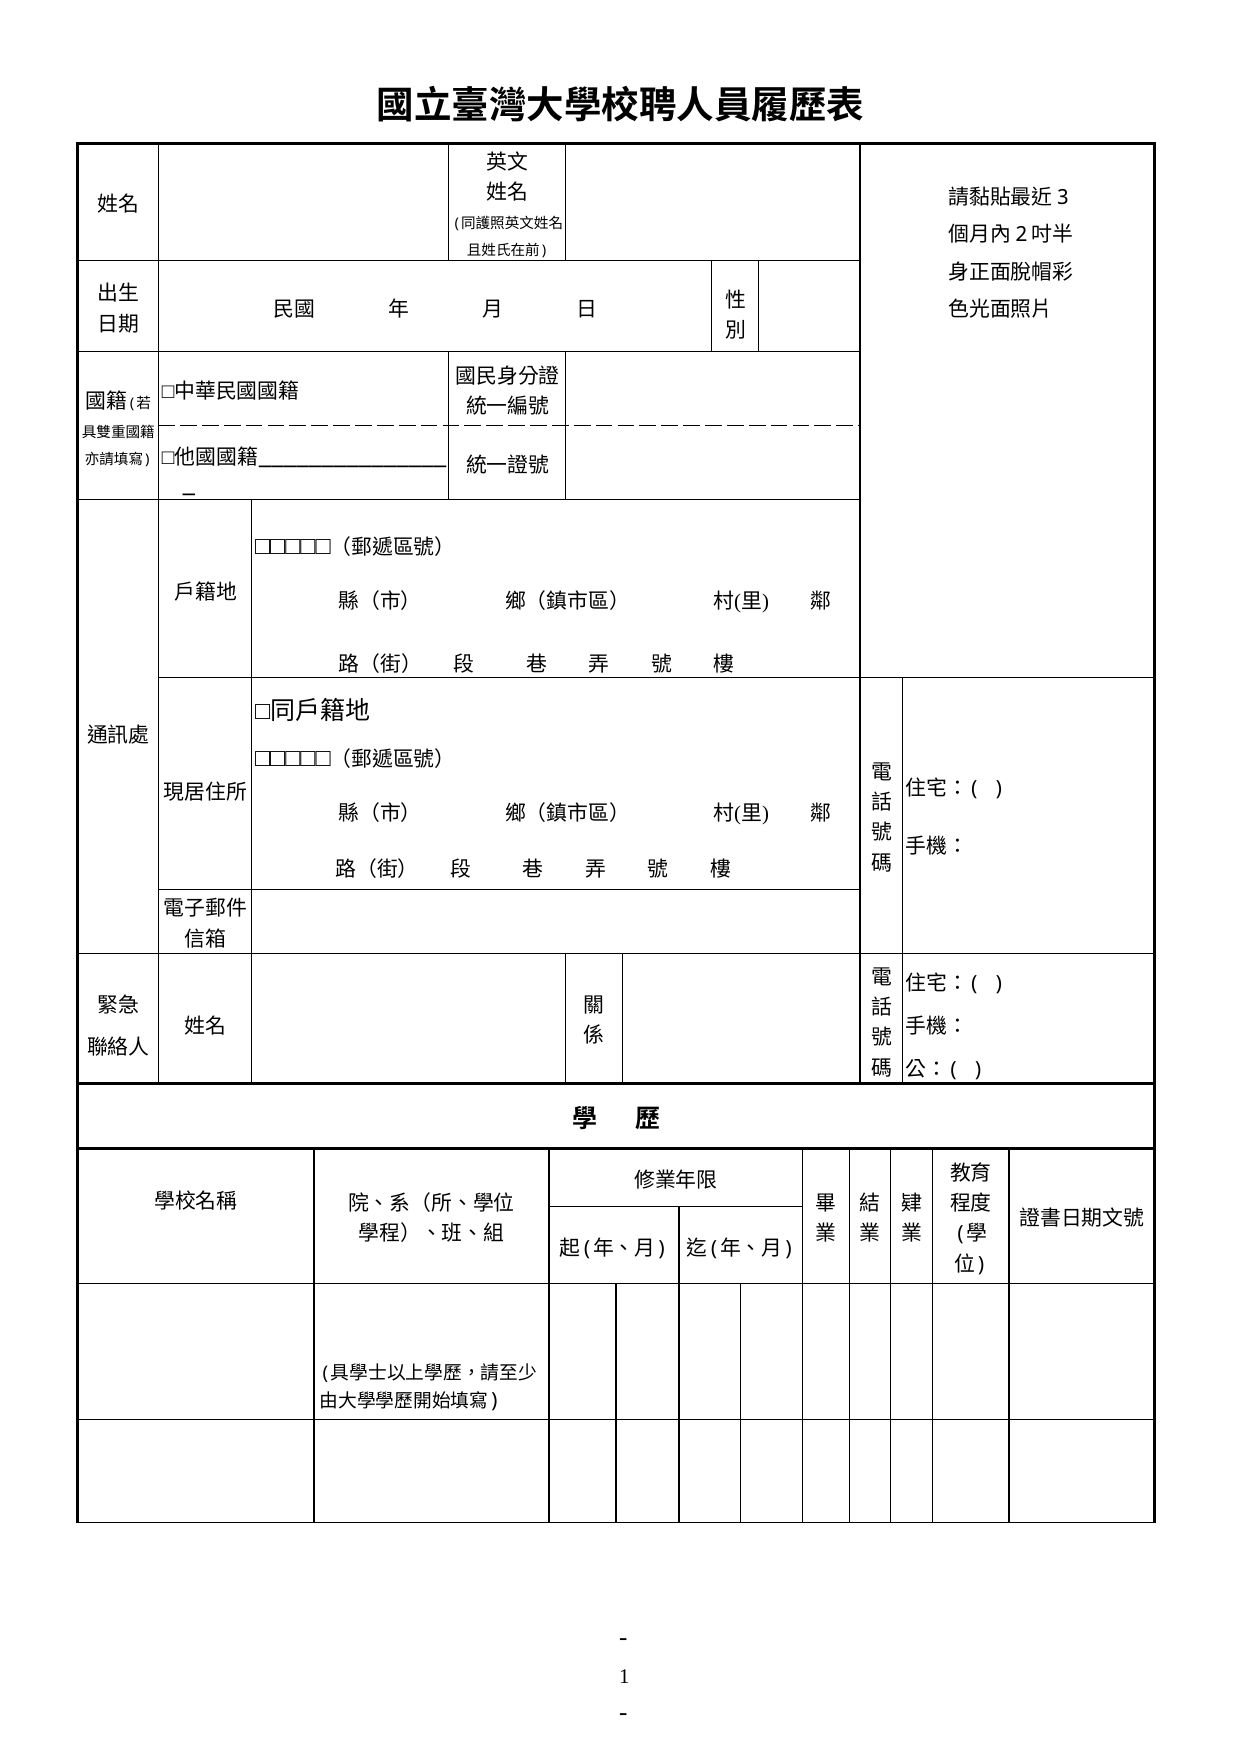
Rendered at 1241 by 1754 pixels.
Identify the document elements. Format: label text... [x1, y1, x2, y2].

table_cell 戶籍地 [159, 500, 251, 677]
table_cell [1156, 889, 1163, 953]
table_cell [1156, 425, 1163, 499]
table_cell [1156, 1419, 1163, 1522]
table_cell 姓名 [159, 954, 251, 1082]
table_cell 關 係 [566, 954, 622, 1082]
table_cell 起(年、月) [550, 1207, 678, 1283]
table_cell [680, 1420, 740, 1522]
table_cell [741, 1420, 802, 1522]
table_cell □同戶籍地 □□□□□（郵遞區號） 縣（市） 鄉（鎮市區） 村(里) 鄰 路（街） 段 巷 弄 號 樓 [252, 678, 859, 889]
table_cell [79, 1420, 313, 1522]
table_cell [803, 1284, 849, 1419]
table_cell 國民身分證統一編號 [449, 352, 565, 424]
table_cell [891, 1284, 932, 1419]
table_cell [1010, 1420, 1153, 1522]
table_cell [550, 1284, 615, 1419]
table_cell 肄業 [891, 1150, 932, 1283]
table_cell 結業 [850, 1150, 890, 1283]
table_cell [680, 1284, 740, 1419]
table_cell [933, 1420, 1008, 1522]
table_header 英文 姓名 (同護照英文姓名且姓氏在前) [449, 145, 565, 259]
table_cell 學 歷 [79, 1085, 1153, 1147]
table_cell [550, 1420, 615, 1522]
table_cell [891, 1420, 932, 1522]
table_cell [1156, 677, 1163, 889]
table_header [861, 145, 1153, 677]
table_header [159, 145, 448, 259]
table_cell [315, 1420, 548, 1522]
table_cell 出生 日期 [79, 261, 158, 351]
table_cell 住宅：( ) 手機： 公：( ) [903, 954, 1153, 1082]
table_cell 現居住所 [159, 678, 251, 889]
table_cell [850, 1284, 890, 1419]
table_cell [1156, 1283, 1163, 1419]
table_cell [850, 1420, 890, 1522]
table_cell 電子郵件 信箱 [159, 890, 251, 953]
table_header [566, 145, 859, 259]
table_cell □□□□□（郵遞區號） 縣（市） 鄉（鎮市區） 村(里) 鄰 路（街） 段 巷 弄 號 樓 [252, 500, 859, 677]
table_cell 統一證號 [449, 425, 565, 499]
table_cell 通訊處 [79, 500, 158, 953]
table_cell 迄(年、月) [680, 1207, 802, 1283]
table_cell 國籍(若具雙重國籍亦請填寫) [79, 352, 158, 499]
table_cell 院、系（所、學位 學程）、班、組 [315, 1150, 548, 1283]
table_cell 證書日期文號 [1010, 1150, 1153, 1283]
table_cell [1156, 260, 1163, 351]
table_cell [1156, 351, 1163, 424]
table_cell [79, 1284, 313, 1419]
table_cell 電話號碼 [861, 954, 902, 1082]
table_cell 畢業 [803, 1150, 849, 1283]
table_cell [933, 1284, 1008, 1419]
table_cell [1156, 499, 1163, 677]
table_cell 教育 程度 (學位) [933, 1150, 1008, 1283]
table_cell [623, 954, 859, 1082]
table_cell [759, 261, 859, 351]
table_cell 修業年限 [550, 1150, 802, 1206]
table_cell [617, 1284, 678, 1419]
table_cell [252, 890, 859, 953]
table_cell [803, 1420, 849, 1522]
table_cell □他國國籍________________ [159, 425, 448, 499]
table_cell 性別 [712, 261, 758, 351]
table_cell 民國 年 月 日 [159, 261, 711, 351]
table_cell 電話號碼 [861, 678, 902, 953]
table_cell [1156, 1147, 1163, 1206]
table_header [1156, 142, 1163, 259]
table_cell [566, 425, 859, 499]
table_cell [741, 1284, 802, 1419]
table_cell [1010, 1284, 1153, 1419]
table_cell 住宅：( ) 手機： [903, 678, 1153, 953]
table_cell 緊急 聯絡人 [79, 954, 158, 1082]
table_cell [566, 352, 859, 424]
table_cell □中華民國國籍 [159, 352, 448, 424]
table_cell [1156, 953, 1163, 1082]
text 國立臺灣大學校聘人員履歷表 [89, 75, 1152, 129]
table_cell [1156, 1206, 1163, 1283]
table_cell [617, 1420, 678, 1522]
table_header 姓名 [79, 145, 158, 259]
table_cell [1156, 1082, 1163, 1147]
table_cell (具學士以上學歷，請至少由大學學歷開始填寫) [315, 1284, 548, 1419]
table_cell [252, 954, 565, 1082]
table_cell 學校名稱 [79, 1150, 313, 1283]
